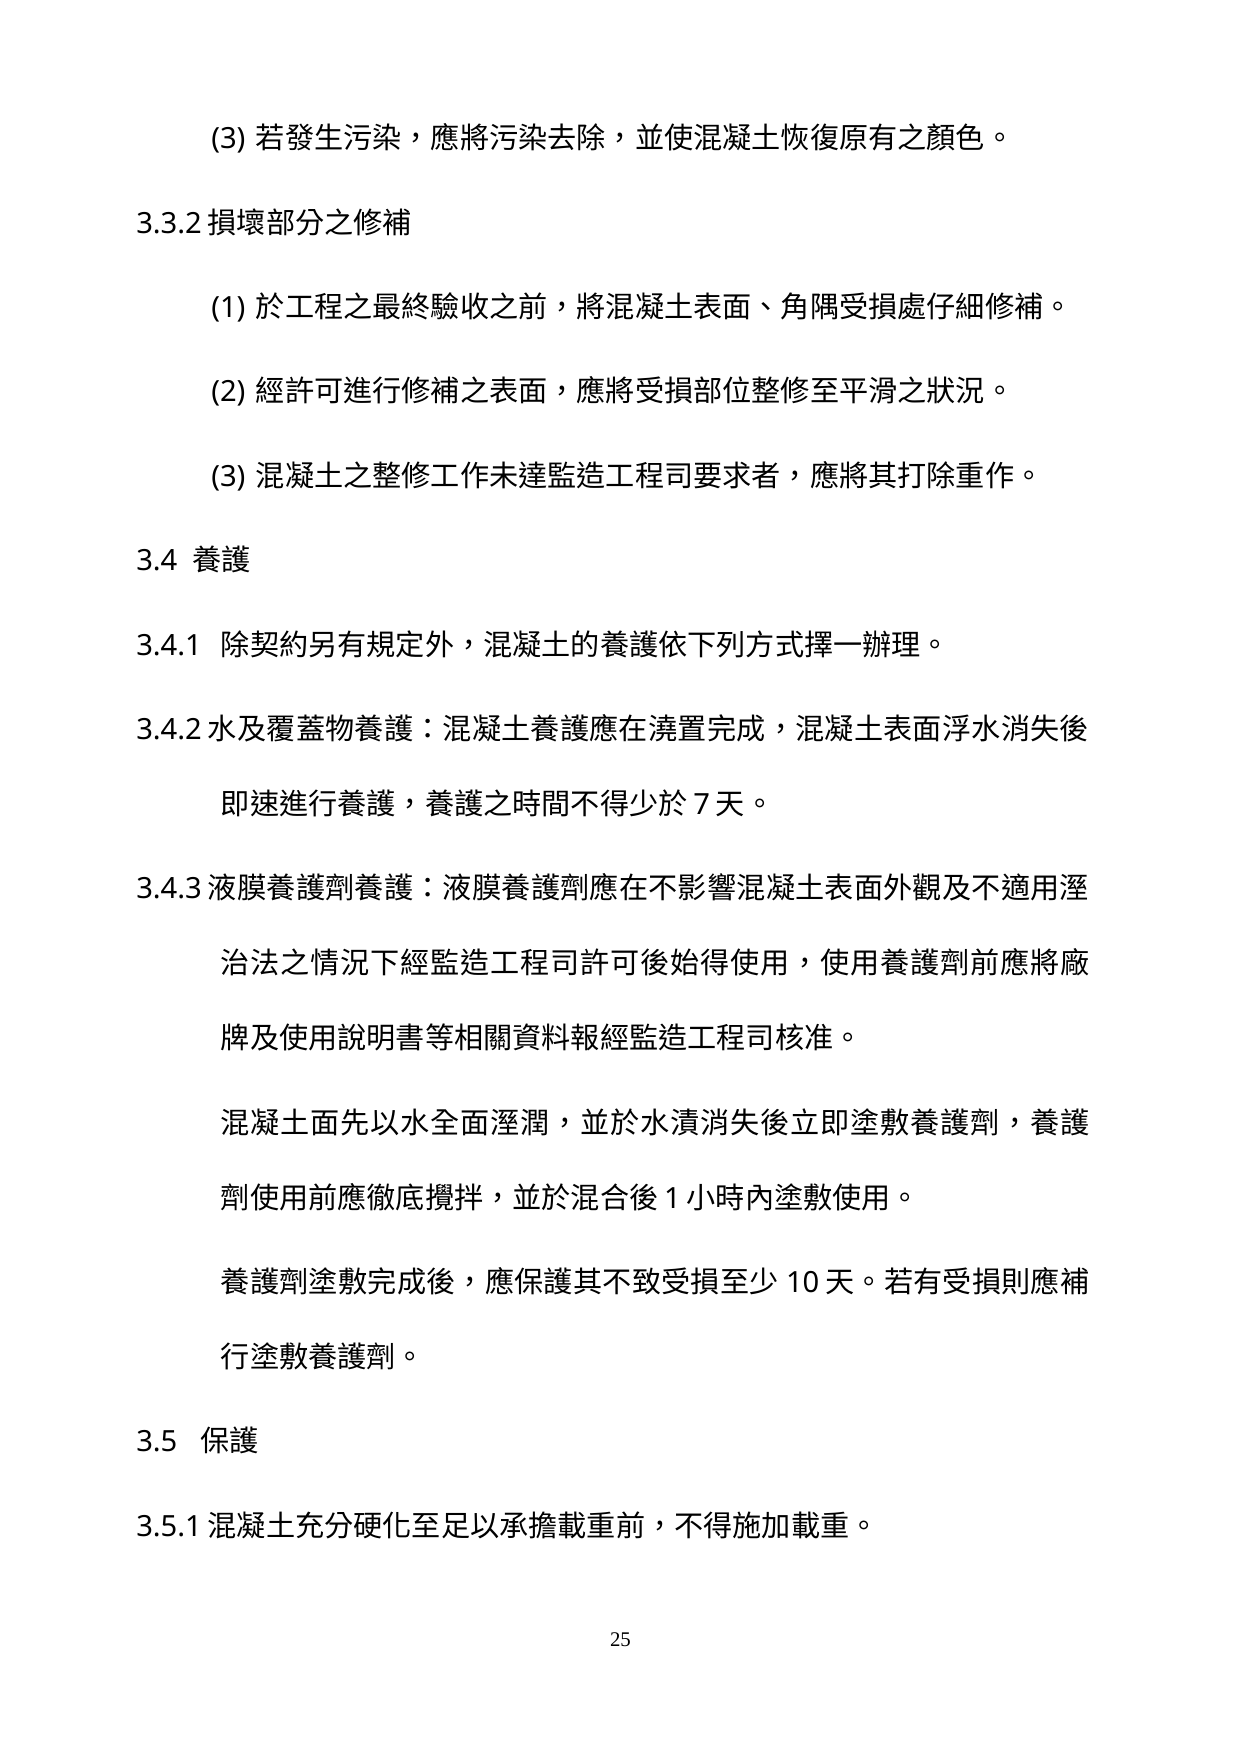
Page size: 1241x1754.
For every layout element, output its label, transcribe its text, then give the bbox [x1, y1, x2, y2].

table_header [86, 89, 133, 1561]
table_header 經濟部水利署施工規範 第03310章 結構用混凝土 92年04月07日經水工字第09205001810號函頒 96年04月20日經水工字第09605002150號函修訂 102年11月22日經水工字第10205270970號函修訂 104年11月30日經水工字第10405293570號函修訂 105年09月02日經水工字第10505207090號函修訂 109年02月13日經水工字第10905030160號函修訂 1. 通則 1.1 本章概要 說明場鑄混凝土之材料、設備、施工及檢驗等相關規定。 1.2 工作範圍 包括混凝土之拌和、輸送、澆置、搗實、表面修飾、養護、接縫處理、止水帶、檢驗、評估及混凝土附屬品等相關工作。 1.3 相關章節 第03150章 混凝土附屬品 1.4 相關準則 (1) CNS 61卜特蘭水泥 (2) CNS 486粗細粒料篩析法 (3) CNS 490粗粒料（37.5mm以下）洛杉磯磨損試驗法 (4) CNS 491粒料內小於試驗篩75μm CNS 386材料含量試驗法(水洗法) (5) CNS 1167 使用硫酸鈉或硫酸鎂之粒料健度試驗法 (6) CNS 1171 粒料中土塊與易碎顆粒試驗法 (7) CNS 1174 新拌混凝土取樣法 (8) CNS 1176 混凝土坍度試驗法 (9) CNS 1231 工地混凝土試體製作及養護法 (10) CNS 1232 混凝土圓柱試體抗壓強度檢驗法 (11) CNS 1237混凝土拌和用水試驗法 (12) CNS 1238 混凝土鑽心試體及鋸切長條試體取樣法 (13) CNS 1240 混凝土粒料 (14) CNS 1241混凝土鑽心試體長度之測定法 (15) CNS 3036混凝土用飛灰及天然或煆燒卜作嵐攙和物 (16) CNS 3090預拌混凝土 (17) CNS 3091 混凝土用輸氣附加劑 (18) CNS 5646混凝土內之棒形振動器 (19) CNS 5648混凝土模板振動器 (20) CNS 12283混凝土用化學摻料 (21) CNS 11297混凝土圓柱試體蓋平法 (22) CNS 12549 混凝土及水泥砂漿用水淬高爐爐碴粉 (23) CNS 12891 混凝土配比設計準則 (24) CNS 12833流動化混凝土用化學摻料 (25) CNS 13407 細粒料中水溶性氯離子含量試驗法 (26) CNS 13465 新拌混凝土中水溶性氯離子含量試驗法 (27) CNS 13618 粒料之潛在鹼質與二氧化矽反應性試驗法（化學法） (28) CNS 13961 混凝土拌和用水 (29) CNS 14703硬固水泥砂漿及混凝土中水溶性氯離子含量試驗法 (30) CNS 15286 水硬性混合水泥 1.5 資料送審 1.5.1 拌和廠資料 廠商應依據CNS 3090之規定提送有關混凝土組成材料來源及拌和計畫書，供監造單位審核。該計畫書應說明拌和廠資格、設備型式、位置、所採用之拌和設備與單位產量及材料供應資料。 1.5.2 相關試驗報告 (1)驗證報告 供應單一工程混凝土總量大於5,000m3之拌和廠，應檢附經政府機關、財團法人或學術機構等驗證單位依據CNS 3090驗證合格之證明文件，經監造單位審核通過後方得供料；驗證單位應通過依標準法授權之產品驗證單位認證機構認證。未經驗證之拌和廠於廠商資料送審時，另檢送符合CNS 3090之自主檢查表及廠商確認單，送機關備查。 (2)配比設計 A.當同一規格之混凝土，其契約總量大於2,000m3時，須進行配比設計，惟數量在2,000m3以下或屬緊急工程經機關同意者，廠商得提送相同拌和廠1年內經監造單位核可之配比設計。 B.預力混凝土無論數量多寡，均須進行配比設計。 C.配比設計須符合CNS 12891之規定。 D.配比設計所提送資料中至少須包括下列資料： a.水泥、礦物摻料及化學摻料：提出符合本規範之證明文件或試驗報告。 b.粒料物理性質試驗結果。 c.粗、細粒料之級配資料，列成表格或線圖。 d.粒料、礦物摻料與水泥之比重。 e.水與膠結料之重量比。 f.坍度。 g.混凝土抗壓強度(fc’) 。 h.配比設計之要求平均抗壓強度(fcr’) 1.5.3 其他送審文件： (1)廠商與預拌混凝土廠所訂之合約，使用影本時需加蓋與正本相符章。 (2)預拌混凝土品質保證書(附件一)。 (3)預拌混凝土產製之工廠登記證影本。 (4)混凝土送貨單(附件二)。 送貨單應包含下列資料: A.預拌混凝土公司名稱及廠名、廠址、電話。 B.交貨單編號(或契約編號)、車次。 C.日期。 D.車牌號碼、總重、空重及淨重。 E.工程名稱及地點。 F.混凝土之等級(如SCC等級)或配比編號。 G.混凝土數量(交貨及累計數量)：以立方公尺計。 H.混凝土裝運時間(出廠、到達、卸料完成)。 I.規格(28日強度、設計坍度、最大粒徑、設計坍流度、水膠(灰)比)。 J.材料型式與重量(水泥、爐石、飛灰、附加劑) K.骨材重(3分石、6分、細骨材、用水量) 2. 產品 2.1 材料 2.1.1混凝土材料規格 混凝土拌和材料包括水泥、粒料、水、化學摻料及礦物摻料等，各種組成材料與拌和水用量、粒料尺寸及坍度或坍流度等應按照配比設計及試拌結果之數值，本款下表之各項數據僅供配比設計時之參考。 2.1.2水泥 (1)除契約另有規定外，一般構造物所使用之水泥應符合CNS 61卜特蘭水泥之規定。在同一單元之混凝土澆築作業中，不同廠牌之水泥不得混合使用。凡受潮結塊、硬化或有硬化現象之水泥，不得使用。 (2)工程若允許使用水硬性混合水泥應符合CNS 15286規定，且不得再添加其他礦物摻料。 2.1.3 粒料 細粒料:包含天然砂、加工砂或兩者之組合砂。 粗粒料:包含礫石、軋碎之礫石、碎石或上述材料之組合。 粗、細粒料級配及品質應符合CNS 1240規定，其相關檢驗應符合下表之規定。 2.1.4水 (1)混凝土拌和用水需符合CNS 13961規定。 (2)使用非自來水，如河川水、湖池水、井水、地下水等作為混凝土之拌和用水，其相關檢驗應符合下表之規定。 2.1.5 化學摻料 化學摻料應符合CNS 12283、CNS 12833規定，輸氣劑應符合CNS 3091規定： A型: 減水劑 B型：緩凝劑 C型：早強劑 D型：減水緩凝劑 E型：減水早強劑 F型：高性能減水劑 G型：高性能減水緩凝劑 流動化混凝土用化學摻料： 第一型 塑化劑 第二型 塑化及緩凝劑 2.1.6礦物摻料 (1)除契約另有規定外，無論礦物摻料含量多寡，皆應提送配比設計資料，經監造單位核准後使用。 (2)飛灰做為膠結料時，應符合CNS 3036之F類規定，且飛灰使用量不得超過總膠結料重量之20%。 (3)水淬高爐爐碴粉做為膠結料時，應符合CNS 12549之規定，且水淬高爐爐碴粉使用量不得超過總膠結料重量之30%。 (4)飛灰與水淬高爐爐碴粉同時做為膠結料時，其總量不得超過總膠結料重量之30%，且飛灰使用量不得超過15%。 2.2 品質管理 2.2.1 混凝土供應以使用「預拌混凝土」為原則；使用「工地拌和混凝土」需經機關許可，並依本規範及「公共工程工地型預拌混凝土設備設置及拆除管理要點」規定辦理。 2.2.2 廠商購買預拌混凝土時應考慮預拌混凝土之品質、產能及運送應能符合工程施工所需及不影響工程施工進行，廠商對所選定之預拌混凝土廠及混凝土品質應負完全責任。 2.2.3預拌混凝土品質不符合規定，經通知未依期限改善，或拌和廠供應其他工程使用不符合契約規定之材料者，監造單位得要求廠商改至其他預拌混凝土廠購買，廠商不得拒絕，其造成之一切損失概由廠商負責。 2.2.4監造工程司認為有必要或對混凝土品質有質疑時，得要求至預拌混凝土廠進行必要的取樣檢驗、設備檢查及列印拌和機操作台電腦配比報表，廠商應要求預拌混凝土廠配合辦理，如預拌混凝土廠拒絕配合辦理，監造工程司得要求廠商改至其他預拌混凝土廠購買，廠商不得拒絕，其造成之一切損失概由廠商負責。該項取樣之檢驗費用，如檢驗合格，費用由機關負擔，如不合格則由廠商負擔。 2.2.5廠商於訂約後，若適當運距內之合法預拌混凝土工廠，均無法供應滿足工程質與量需要之混凝土，經機關同意改設置工地型混凝土拌和設備；其審查程序及改置設備準備過程，不得為該混凝土項目停止施工之原因；其所延誤之工期，應以設置工地型混凝土拌和設備期間預拌混凝土工廠實際供應短少量所影響工期，經機關核定後納入展延工期辦理。因改採用工地型混凝土拌和設備所增加設置所需組拆、租金及規費等契約項目及費用，依契約第19條契約變更第(五)款之規定辦理。 3. 施工 3.1 準備工作 3.1.1 施工設備 (1)拌和車:輸送之拌和車，其攪拌速率、混凝土之均勻性應符合CNS3090規定辦理。 (2)瀉槽 A.瀉槽之襯裡應為表面光滑。 B.瀉槽之設置應使混凝土能連續流動，坡度不得陡於垂直向1比水平向2(V/H=1/2)，亦不得緩於垂直向1比水平向3(V/H=1/3)。若瀉槽必須使用較大之坡度時，其出口端應設置擋板，以避免粒料分離。 C.瀉槽長度超過600㎝者，其出口應以漏斗承接。 D.瀉槽使用後應以水清洗乾淨，以免混凝土硬化堆積於其上。清洗瀉槽後之水不得流入構造物範圍內。 (3) 泵送機：依混凝土之規格、粗粒料之最大粒徑、坍度、輸送距離及輸送高度，選用不致造成粒料析離或塞管之泵送機。 (4) 可調長度之柔性管（象鼻管） A. 使用金屬製、橡膠製或塑膠製之柔性管，其管徑應不小於最大粒徑之8倍，並防止混凝土粒料分離。 B. 柔性管之設置應使混凝土得以連續流動，且其出口與最終澆置點之距離於水平及垂置方向均不得大於150㎝。鄰近伸縮縫處之水平距離不得大於90㎝，每次使用後應清洗乾淨。 (5) 推車 A. 混凝土澆置不易之地點得以推車運送，輸送距離不得超過60m。 B. 推車應於架立之高架之走道版上通行，不得與結構體之鋼筋或埋設物接觸。 (6) 混凝土搗實設備 混凝土澆置時應以適當之設備搗實，搗實時間應適當以避免產生泌水、粒料析離、埋設物位移或模板支撐破壞等。 3.1.2 澆置前之準備 (1) 澆置面之之處理： 於既有混凝土上再澆置新拌混凝土時，須除去原有混凝土面之乳沫及其他雜物，使表面粗糙，並溼潤後覆以與原混凝土相同水灰比之水泥砂漿，厚度1.5 cm~2.5 cm，在水泥漿初凝前澆置混凝土，以確保新、舊混凝土妥善接合。 混凝土係澆置於土壤表面時，應先將表面之雜物及有機物質清除，並整平。 (2) 模板及鋼筋：應於澆置混凝土前清理乾淨避免積水，模板脫模劑塗抹均勻，鋼筋不得有浮銹並應紮固妥善，使具有規定之保護層，以確保鋼筋符合圖說之位置。 (3) 埋設物：混凝土內之預埋物，應依照設計圖說位置準確定位並妥為固定，避免因碰撞或混凝土搗實而發生位移。 (4) 實施自主檢查：混凝土澆置前之各項工作項目如鋼筋、模板、埋設物及其他相關作業應實施自主檢查，以確保各項作業確實完成。 (5) 澆置前之通知 A.澆置混凝土前應通知監造工程司，未經監造工程司同意，不得於構造物之任何部位澆置混凝土。 B.經監造工程司查驗未合格者，廠商應即時進行改善，並延後澆置時間，經再次查驗通過後，方得澆置混凝土。 3.1.3 混凝土之輸送 (1)除契約另有規定外，混凝土自開始拌和至運達工地完成澆置之時程應在90分鐘內；超過90分鐘仍未澆置完畢，除經監造工程司同意者外，該車剩餘之混凝土應運離工地不得使用，其所造成之一切損失由廠商負責。 (2)每一車預拌混凝土送達工地卸料前，混凝土供應商應提送二份送貨單，廠商應詳細核對送貨單之資料及填寫到達時間、完成澆置時間及澆置位置，如未隨車備有送貨單、貨品不符合契約規格時應運離工地不得使用。該車混凝土澆置完成後，由廠商簽名收存1份、1份交司機攜回混凝土廠。 (3)混凝土輸送至卸料端應有適當之裝置，且能保持連續輸送以避免粒料析離。 (4)混凝土自出料口至澆置面之距離應適當，以避免衝擊力過大及造成粒料析離。 (5)混凝土澆置後，所有輸送設備應立即清洗乾淨，其廢水及廢棄物應依規定集中處理。 3.2 施工方法 3.2.1 澆置之一般規定 (1) 水平構材或水平斷面之混凝土，必需待支承之垂直構材或斷面之混凝土已固結及收縮完成後方可澆置。 (2) 混凝土應連續澆置，且應於混凝土拌和後於規定時間內儘速澆置。 (3) 混凝土應以適當之厚度分層澆置，並應於下層混凝土初凝前澆置上層混凝土，各層混凝土應儘量控制維持水平澆置。 除契約另有規定外，上下層之澆置間隔時間不得超過45分鐘。牆構造物及擋土牆澆置厚度依震動棒之長度決定，一般以30㎝至50㎝為原則。巨積混凝土澆置每層厚度不得大於45㎝。 (4) 澆置柱之混凝土應使用可調長度之柔性管（象鼻管）。若梁、板等係與柱、牆等支承結構同次澆置，應俟柱、牆內澆置之混凝土完成沈落收縮後，再進行梁板之澆置。但仍可令振動棒憑其自重沈入時，進行梁、板之澆置。 (5) 在澆置混凝土期間及澆置後24小時內，混凝土表面若有積水，除非有妥善排水坑設施與混凝土分開，否則不得直接進行抽水。 (6) 施工日誌應詳細記載當日澆置之不同類別混凝土之數量、澆置範圍、構造物名稱、取樣樁號、樣品編號及試驗結果。 3.2.2水中混凝土之澆置 (1)使用緊密不漏漿之模板。 (2) 水中混凝土澆置後至少48小時之內，該地區不得進行抽水。 (3) 特密管 A. 特密管直徑為20～25㎝，上端裝有漏斗之不透水管，漏斗頂端應加設50㎜×50㎜網目之鋼網，以防堵塞。 B.特密管應妥為支撐，使其出口得在整個工作面上方自由移動，並得以在必須減緩或中斷混凝土流出時，迅速將管降下。 C. 澆置時應維持混凝土之連續流動，並使澆置之混凝土均勻分佈。特密管之移動及升降應妥為控制。 D. 各特密管應有適當之間距，以免造成粒料分離。 E. 澆置混凝土時，特密管下端應伸入已澆置混凝土表面下至少2 m。 F. 特密管不得水平移動，當特密管中混凝土不易自由卸出時，可將特密管上、下垂直移動，惟落差不得超過30㎝。 (4)用特密管或設有底門之吊斗，於水中澆置混凝土時，應維持適量連續施工，澆置位置應儘量維持靜水狀態，不得已時，亦須使水之流速在3m/min以下，水中澆置之混凝土面應大致保持水平面。 (5) 水中吊斗 A.使用無頂之水中用吊斗，其底門於吊斗卸料時應可自由向外打開。 B.將吊斗裝滿混凝土後緩慢降至待澆置混凝土之表面上，吊降之速率應避免水流過度擾動。 C. 緩慢將混凝土卸出，完成後再緩慢將吊斗吊出。 3.2.3低溫之澆置作業 周圍氣溫為5℃且繼續下降時，應採取下列任一種措施，保護已澆置之混凝土： (1) 加溫 A. 將模板或構造物周圍包覆加溫，使其內之混凝土及氣溫保持在13℃以上。完成澆置之混凝土應維持該溫度7天。 B. 於混凝土養護期間加溫時，其周圍之相對溼度應維持不低於40﹪。火爐、烤板或加熱器應妥為佈設，使熱量均勻分佈。燃燒之廢氣體應排至包圍體外部。 C.於7天之養護期過後，以最多每天降低7℃之速率，逐漸降低混凝土周圍之溫度，直到與外界之氣溫相同為止。 D. 於實施加溫作業期間，應派人看守並備妥防火設施。 (2) 保溫 A. 以適當之隔熱材料覆蓋與外界溫度隔離，使混凝土維持至少13℃以上之溫度7天。隔熱材料之種類與厚度應經監造工程司核可。 B. 混凝土上方除隔熱層外，應再覆以油布或其他經核可使用之防水材料。 3.2.4高溫之澆置作業 (1) 周圍溫度超過32℃以上時，應於澆置混凝土前，將模板及鋼筋等以水或其他方式適當降溫。 (2) 為避免澆置後混凝土之溫度高於32℃時，應採取下列措施保護已澆置之混凝土： A. 以適當方式遮蔽防止混凝土直接受到日曬。 B.採用冷水噴灑或以溼潤之粗麻布或粗棉墊覆蓋，使模板保持潮溼。 3.2.5 搗實 (1) 混凝土澆置時鋼筋、預埋件周圍及模板角落處之混凝土應確實搗實。 (2) 混凝土搗實原則上應使用符合CNS 5646之內振動器;外部振動器應經工程司同意後方可使用，外部振動器應符合CNS 5648之規定。 (3) 所有混凝土澆置15分鐘內，應即使用振動器振動，但振動時不可觸及模板、鋼筋及埋設物，以避免鋼筋、預埋管件及預力鋼材發生位移。 振動時應避免在混凝土表面造成泌水或造成粒料析離。 (4)混凝土搗實時應確實將振動器插至先澆置之下層結構體混凝土內，插入深度應約為10㎝，並避免過度振動。 (5) 若模板內振動之方式可能造成預埋件之損壞，即不得使用內部振動機。 3.2.6接縫 混凝土接縫之設置依位置可分水平接縫及垂直接縫二種；接縫依功能又可區分為施工縫、伸縮縫、收縮縫等三種。 (1) 施工縫、伸縮縫 A. 施工縫應設置於對結構強度影響最小之處。除按工程圖說或施工計畫設置之預定施工縫外；若有需設置非預定之施工縫(如遇大雨、混凝土運輸不及或其他施工問題致混凝土澆置中斷)，其施工縫之設置位置、形狀及處理方式須以書面經監造單位同意。 B.施工縫之位置應符合下列規定 (a)版、小梁及大梁之施工縫應設置於其垮度中央三分之一範圍內。 (b)大梁上之施工縫應設置於至少離相交小梁兩倍梁寬之處。 (c)牆及柱之施工縫應設於其與小梁、大梁或版交接之頂部或底部。 (d)施工縫宜與主鋼筋垂直。 (e)除設計圖說另有規定外，小梁、大梁、托肩、柱頭版及柱冠須與樓版同時澆置。 C. 水平與垂直施工縫或伸縮縫之位置及細節應依設計圖說施工，設計圖說未提供位置或細節圖說時，廠商可自行繪製施工縫或伸縮縫之詳細圖說併接縫設置之位置圖，送監造工程司審查同意後施工。 除契約另有規定及依結構計算需求外，垂直向施工縫及伸縮縫之設置間距以不超過20M為原則。 D.接縫如有應力傳遞或避免位移時應使用剪力鋼筋橫穿施工縫或伸縮縫，如混凝土之厚度足夠且混凝土剪力榫之強度可抵抗應力傳遞或側向位移時，可設計使用混凝土剪力榫。施工縫如已設計有與接縫垂直之鋼筋者，可免設剪力筋或混凝土剪力榫；伸縮縫所設置之剪力筋需使一端固定另一端能自由伸縮。增設之止水帶或剪力筋須經監造工程司同意後辦理。 伸縮縫接縫應以適當材料填塞及隔開，俾利混凝土有熱漲冷縮及變位之功能。除契約另有規定外，填塞材料可使用保力龍、發泡棉。 E. 施工縫之處理 除契約另有規定外，施工縫之處理規定如下： (a)為施工縫粘結性，澆置銜接混凝土前應清除已硬化混凝土表面之乳沫及鬆動物質，露出良好堅實之混凝土，凹凸深度約0.6 cm達露出粗粒料程度，以形成連接。 (b)接縫表面之清除打毛工作應使用高壓水、噴濕砂法或其他經核可之方式處理。 (c) 施工縫應先將表面清理溼潤後覆以與原混凝土相同水灰比之水泥砂漿，厚度1.5 cm~2.5 cm，在水泥漿初凝前澆置混凝土。澆置水泥砂漿前應保持澆置面濕潤。 F.清理接縫之混凝土表面時應避免損及止水帶。 G. 沿預力鋼材方向、埋設物或開孔處，應避免設置接縫。 (2) 收縮縫 為避免混凝土版構造物因收縮而產生不規則裂縫，應設置收縮縫。 A. 除契約圖說另有規定外，縱向及水平向之鋸縫之間隔為5M，其鋸縫之深度約為版厚之四分之一但不小於為25mm、寬度為5mm。鋸縫應整齊、清潔、平直。 B. 鋸縫應於混凝土舖面澆置後8至24小時內施作，為確保鋸縫於前述時限內完成，必要時得允許廠商夜間施工。 C. 鋸縫時損壞之養護膜應於受損20分鐘內，設法予以替換或更新以免舖面邊緣及表面失去保護。 D. 鋸縫完成後，應用水或空氣噴射或兩者兼用徹底清除鋸縫內之任何有害物質並乾燥之。 E.為避免碎石等堅硬異物進入收縮縫，乾燥後之鋸縫應以填縫劑依照製造廠之使用說明予以填滿。 3.2.7止水帶 (1) 止水帶可分為可撓性聚氯乙烯(PVC)、天然橡膠、合成橡膠等材質。不同止水帶每批進料時至少取樣1次，使用正字標記產品，其已依規定辦理之檢驗項目，得免重行檢驗。 A.除契約另有規定外，可撓性聚氯乙烯(PVC)之種類、尺度及品質應符合CNS3895及下表規定 B.天然或合成橡膠止水帶:依不同設施需具備之止水帶功能訂定標準。 (2) 施工縫或伸縮縫，如有防止滲水需求者必須使用止水帶；止水帶應儘可能減少續接，如無法避免需續接，應以熔接或經監造工程司同意之方式續接，銜接處不得有滲漏現象。 (3) 牆上之水平施工縫，其止水帶應以適當夾具固定，於混凝土澆置前裝設完成，並使其一半寬度露出完成之混凝土面，止水帶周圍之混凝土應充份搗實以使密合。澆置次一層混凝土時應小心施作，於硬化混凝土面之乳沫移除後，應先澆置止水帶周圍及上方部分並充份搗實，然後繼續澆置其餘之混凝土，並應確保止水帶不致遭內部振動器或其他工具扭曲或損壞。 (4) 垂直伸縮縫及施工縫，其止水帶應以適當夾具固定，於混凝土澆置前裝設完成，並使其一半埋入混凝土中，另一半露出於準備下次澆置之相鄰混凝土部位，並應確保止水帶位置完全正確，且其周圍之混凝土均已搗實。 3.2.8開口、預埋件及其他需求 (1) 應依契約設計圖說之規定，提供及安裝埋件。 (2) 於混凝土澆置前，應確認每個埋件之正確尺度及位置，並經監造工程司查驗後做成記錄。 3.2.9鏝平、掃飾 橋面、版面或路面應使用刮皮或修面機整平，並由工人以鏝板修平。如表面須保持粗糙面時，應以長柄軟掃同方向掃刷，力求整齊一致之紋路。 3.2.10混凝土顏色 外露部分混凝土之養護劑或脫模劑一經核可，除非經工程司同意，否則不得以任何因素改變混凝土之均勻顏色。 3.2.11混凝土澆置完成後，廠商應於明顯位置以紅漆標示當日澆置完成部分之樁號、高程及澆置日期。並於監造報表內記載澆置範圍(樁號)、高程、數量(註明強度)、坍度試驗、圓柱試體製作時之澆置樁號等。 3.2.12 施工中檢驗及完工後之初驗、驗收等指定鑽孔位置經鑽孔，廠商均應以同強度之混凝土回填補實。 3.3 清理 3.3.1污染之避免及清除 (1) 在混凝土澆置後，尚未達到初凝前，應立即清除積存在外露鋼筋上及鄰近混凝土表面之漏漿模板表面上之泥垢。 (2) 施工中應保護混凝土構造物不受結構鋼構件之鐵銹或其他有害物質之污染。 (3) 若發生污染，應將污染去除，並使混凝土恢復原有之顏色。 3.3.2損壞部分之修補 (1) 於工程之最終驗收之前，將混凝土表面、角隅受損處仔細修補。 (2) 經許可進行修補之表面，應將受損部位整修至平滑之狀況。 (3) 混凝土之整修工作未達監造工程司要求者，應將其打除重作。 3.4 養護 3.4.1 除契約另有規定外，混凝土的養護依下列方式擇一辦理。 3.4.2水及覆蓋物養護：混凝土養護應在澆置完成，混凝土表面浮水消失後即速進行養護，養護之時間不得少於7天。 3.4.3液膜養護劑養護：液膜養護劑應在不影響混凝土表面外觀及不適用溼治法之情況下經監造工程司許可後始得使用，使用養護劑前應將廠牌及使用說明書等相關資料報經監造工程司核准。 混凝土面先以水全面溼潤，並於水漬消失後立即塗敷養護劑，養護劑使用前應徹底攪拌，並於混合後1小時內塗敷使用。 養護劑塗敷完成後，應保護其不致受損至少10天。若有受損則應補行塗敷養護劑。 3.5 保護 3.5.1混凝土充分硬化至足以承擔載重前，不得施加載重。 3.5.2接縫之保護 (1) 需填充封縫料之接縫以及作為施工縫之表面應予保護。養護劑不得沾染黏結面。 (2) 接縫面及相鄰混凝土應確實作養護。 3.5.3鋼筋之保護 (1) 模板拆除後，長時間露出混凝土表面之鋼筋應塗以純水泥漿保護。 (2) 鋼筋準備搭接延伸或組立模板之前應清除附於鋼筋上之硬化水泥漿及其碎屑。 3.6 瑕疵混凝土 混凝土強度、飾面、許可差、或水密性不符合規範標準者，視為瑕疵品，應依照本章規定或依工程司指示予以補強、修補、或更換。補強時需用環氧樹脂砂漿，修補時須用水泥砂漿。 3.7 檢驗 3.7.1除契約另有規定外，材料及施工品質之檢驗，依據「經濟部水利署廠商品質管制規定」之規定辦理。 3.7.2各項檢驗依編列之檢驗項目及數量辦理，施工期間因工程變更設計增減工程數量或監造工程司認為有必要時得增減檢驗項目及數量(頻率)，廠商不得拒絕，該增加之檢驗費由機關負擔。 品質檢驗不合格依規定辦理再驗、拆除重做之各項檢驗、未做圓柱試體依規定所做鑽心試驗及其他因廠商之過失所辦理之檢驗，其相關費用概由廠商負擔。 3.7.3 除契約另有規定外，各項檢驗廠商須依規定頻率提出申請及會同監造單位辦理試體取樣、樣品簽名、送驗，機關得視需要改以會驗方式辦理。 3.7.4混凝土檢驗 除契約另有規定外，混凝土之檢驗項目如表1。 表1 混凝土各項材料及施工之檢驗項目 3.8 圓柱及鑽心抗壓強度試驗 3.8.1依規定需辦理圓柱試體製作及鑽心取樣之構造物，其應辦試驗之組數依不同強度個別計算，列表據以執行，並編列檢驗費用。 契約工作數量增減時，依本章規定頻率增減試驗組數。 3.8.2 除契約另有規定外，凡混凝土厚度不小於15 cm且鑽心無損害鋼筋及混凝土結構者均需辦理鑽心，必要時監造工程司得於施工期間增加鑽心試驗次數或指定其他構造物辦理鑽心試驗；增加辦理之鑽心試驗費用由機關增列。 3.8.3混凝土鑽心試體取樣，1組以3個試體為原則。 (1) 鑽心取樣前，廠商應提出申請並會同監造工程司取樣、試體簽名、送驗、會驗及試驗報告簽名等。未會同辦理之所有鑽心試體，機關一概不予承認，所有過失及損失完全由廠商負責。 (2) 除契約另有規定，鑽心頻率規定如下： A. 坡面工構造物混凝土之鑽心試體取樣：每1000m2鑽取試體1組，餘數達100 m2以上者，須增加1組試體。依構造物斷面尺度需要，得於同一斷面之各層坡面、戧台分別取樣，並辦理厚度檢驗。 B. 擋土牆、基腳、箱涵、混凝土異型塊及其他構造物之鑽心試體取樣：每500m3鑽取試體1組，餘數達50 m3以上者，須增加1組試體。 (3) 除契約另有規定外，鑽心試體取樣位置由監造工程司指定，其位置應為具有代表性之地點。取樣時應避開鋼筋、埋設物或混凝土接縫，以免損害結構物之強度及影響試驗結果。 (4) 鑽心試體取樣後及試驗前，應先確認試體無異議後，始得進行試驗，試驗前如試體有瑕疵或異議，應經監造工程司確認及同意後在原鑽取位置100cm範圍內重新鑽取試體。 廠商未依約定時間會驗或試體試驗前無提出異議，其試驗結果廠商不得異議。 3.8.4鑽心試體試驗結果判定： 凡有下列規定之一者，判定該組試體所代表之混凝土數量為不合格。 (1) 1組3個試體之平均抗壓強度低於設計強度之85%者。 (2) 1組3個試體中任一試體抗壓強度低於設計強度之75%者。 3.8.5凡經鑽心試驗評定為不合格但合於下列情形之一者，得申請再驗。 (1) 1組3個試體平均強度達設計強度之85 %以上，且單一試體在設計強度之70 %以上及未達設計強度之75 %者。 (2) 1組3個試體平均強度達設計強度之80 %以上及未達設計強度之85 %，且任單一試體在設計強度之75 %以上者。 廠商申請再驗應於試驗後3日內以書面提出並經機關同意後，由工程司及廠商會同就該組鑽心試體代表之混凝土再行鑽取1組3個試體，此3個試體應分散於該區間範圍內，不得集中鑽取。試驗結果符合規定者，判定為合格，否則仍以不合格處理。鑽心判定為不合格之該組試體所代表之混凝土再驗以1次為限。同一工程鑽心不合格再驗組數以2組為限。再驗之一切費用由廠商負擔。 3.8.6除契約另有規定外，鑽心不合格之混凝土構造物依下列規定辦理： (1)拆除鑽心不合格位置前後各10M範圍之構造物；屬於混凝土塊者，拆除該鑽心不合格之混凝土塊及前後編號各10個混凝土塊。 (2) 追蹤不合格位置之前後不同位置或前後不同日期所施工相同強度、相同水灰比之混凝土，直至合格為止，以確定其餘應拆除之範圍。每次追蹤鑽心之位置以10M為間隔鑽取試體1組；屬於混凝土塊者，則依編號順序每10個混凝土塊鑽取試體1組。 (3) 前款應拆除之範圍廠商應重做，所有一切損失(包括工期及拆除重做之工資材料)，概由廠商負擔。不合格範圍外構造物如受拆除行為影響，其相關費用及損失亦由廠商負擔。重做應依規定頻率作坍度、圓柱試體、鑽心及其他必要之檢驗，所有費用由廠商負擔。 (4) 機關為符合公共利益之特定需要，應拆重作之混凝土，經適當評估認定結構無不安全之虞者，得以「不拆除亦不予計價」方式處置，該不予計價之混凝土包括混凝土澆置所需之工料費。為評估認定所需之一切費用(如鑽心試驗、載重試驗、非破壞性檢測、結構分析…等)由廠商負擔。 經認定得不拆除重做之混凝土及其周邊結構物，如需補強者，其費用由廠商負擔。 3.8.7 混凝土圓柱試體製作及頻率規定如下： (1) 適用混凝土鑽心試體取樣之構造物其圓柱試體製作頻率規定如下： A. 各種不同強度之混凝土量每200 m3作試體1組，餘數達40 m3以上者增做1組。 B.同一種配比混凝土的總數量在40m3以下者，得免做圓柱試體。 (2) 不適用混凝土鑽心試體取樣者，圓柱試體製作頻率如下: A.鋼筋設計密集者、襯砌排塊石之背填混凝土等，各種不同強度之混凝土，每120m3作試體1組，餘數達40 m3以上者增做1組。 B.特殊構造物者，如水庫工程(壩體、溢洪道、取出水工、防淤隧道、引水隧道等)、攔河堰工程(堰體、排砂道、跌水靜水池等)、橋梁、水門、房屋建築等，各種不同強度之混凝土，每100m3作試體1組，餘數達40 m3以上者增做1組。 (3) 圓柱試體取樣、製作及養護等相關規定： A. 混凝土圓柱試體取樣除契約另有規定外，以在混凝土輸送至澆置位置(一般為輸送管之管尾)取樣為原則。 B.混凝土圓柱試體每組製作3個，作28天抗壓強度試驗。 為預測28天抗壓強度之需要，得增作2個試體，作7天抗壓強度試驗，應於核定之監造計畫載明，如施工中認有必要時應書面通知廠商配合辦理，並覈實計價。 圓柱試體應在澆置處由廠商所指派專業人員製作。監造工程司以不褪色之油性筆書寫工程名稱、澆置日期、澆置位置、設計強度及簽名等資料於紙上，於圓柱試體製作完成後將該紙張浮貼於圓柱試體上。監造工程司得視需要指定取樣製作圓柱試體。 C. 圓柱試體製作完成後應集中放置於監造工程司指定之地點，靜置及保護至少24小時後再運往實驗室，依CNS 1231之規定養護。 3.8.8圓柱試體試驗結果評估及不合格之處理： (1) 7天抗壓強度： 契約規定增作2個圓柱試體者，其7天材齡之抗壓強度如未達設計強度之70%，廠商應依不合格品之管制程序檢討分析發生原因，並提出矯正與預防措施，以確保混凝土品質之穩定性並符合規範要求；該檢討分析及矯正與預防措施等資料應報監造工程司備查。 (2) 每一種配比混凝土之圓柱試體28天材齡抗壓強度，應同時符合下列二條件方為合格： A. 連續3組試體抗壓強度平均值高於或等於規定強度f'c值。 B. 無任一組試體之強度低於(fc’-35kgf/cm2)。 (3)有前款之一評定為不合格者，不合格之混凝土依下列規定辦理: (4) 圓柱試體製作組數達3.8.8(4)C之規定，應以本署制式評估表(附件三)辦理評估，並按照品質評估處理標準之規定處理。 A. 混凝土之品質評估，以同強度、同工項之混凝土試體28天抗壓強度為基準。 B. 各組圓柱試體應依試體製作日期先後順序排列，不得任意調動順序。 C. 同強度、同工項之混凝土圓柱試體數量未達15組，不用進行評估；15組以上，每次評估以30組為原則，最後一次評估不得少於15組。評估方式可參考ACI 214繪製品質控制圖，包括個別強度試驗控制圖，5組試驗強度移動平均控制圖及10組試驗差值移動平均控制圖。 (5) 混凝土圓柱試體未依期送驗或未製作者，依下列規定辦理： A.契約規定增作2個圓柱試體，作7天之抗壓強度試驗，試體材齡逾第10天期限後試驗者，處該組試體所代表之混凝土工料費之5 %為罰款。 B.3個圓柱試體材齡達28天時做抗壓強度試驗，試體材齡逾第35天期限後試驗者，處該組試體所代表之混凝土工料費之10%為罰款。 C.廠商未依照規定製作圓柱試體、未適當保護試體致損壞或遺失者，得補做鑽心試驗，鑽心符合3.8.4規定者，處該組試體所代表之混凝土工料費之10 %為罰款；如鑽心不符規定，則該組試體所代表之混凝土數量不予計價，並應拆除重做。 應拆除重做之混凝土，依本章第3.8.6款第(3)規定辦理，但得依本章第3.8.6款第(4)規定辦理。 (6) 混凝土施工品質單次評估其變異係數大於下表之規定者，處該次評估資料表全部混凝土工料費之3%為罰款。 3.8.9 判定為拆除重做或不計量不給價之混凝土不再另扣處該批混凝土之其他罰款；除契約另有規定外，同批混凝土之罰款係累加計算，其罰款總數不得超過該批混凝土之契約價金。各項罰款應通知廠商繳交，如尚未繳交且已估驗付款則應於次期估驗款中扣回或通知廠商於期限內繳回。 4. 計量與計價 4.1 計量 4.1.1 不同強度之混凝土按設計圖說體積以立方公尺計量。 4.1.2 各項檢驗費按[組][次][ ]計量。 4.1.3 因切除或敲除過度而修補之混凝土，或用於修補或更換瑕疵部位之混凝土，均不予計量。 4.1.4 經檢驗判定不合格所代表之數量均不予計量。 4.1.5 除契約另有規定外，本章工作之附屬工作項目將不予計量，其費用應視為已包含於有關混凝土項目計價之項目內。 4.2 計價 4.2.1 本章之工作依契約之不同強度項目之單價計價，該項單價已包括所需之一切人工、材料、機具、設備、動力及運輸等費用在內。 惟施工現場混凝土拌和車無法到達構造物澆置位置洩料、亦無法施作便道，且契約圖說無編列泵送機租用者，得經機關同意另行編列單價。 4.2.2 各項檢驗費計價包括一切人工、材料、機具、施工設備、動力、取樣、運輸及試驗等費用在內。 〈本章結束〉 [133, 89, 1093, 1561]
table_header [1093, 89, 1157, 1561]
